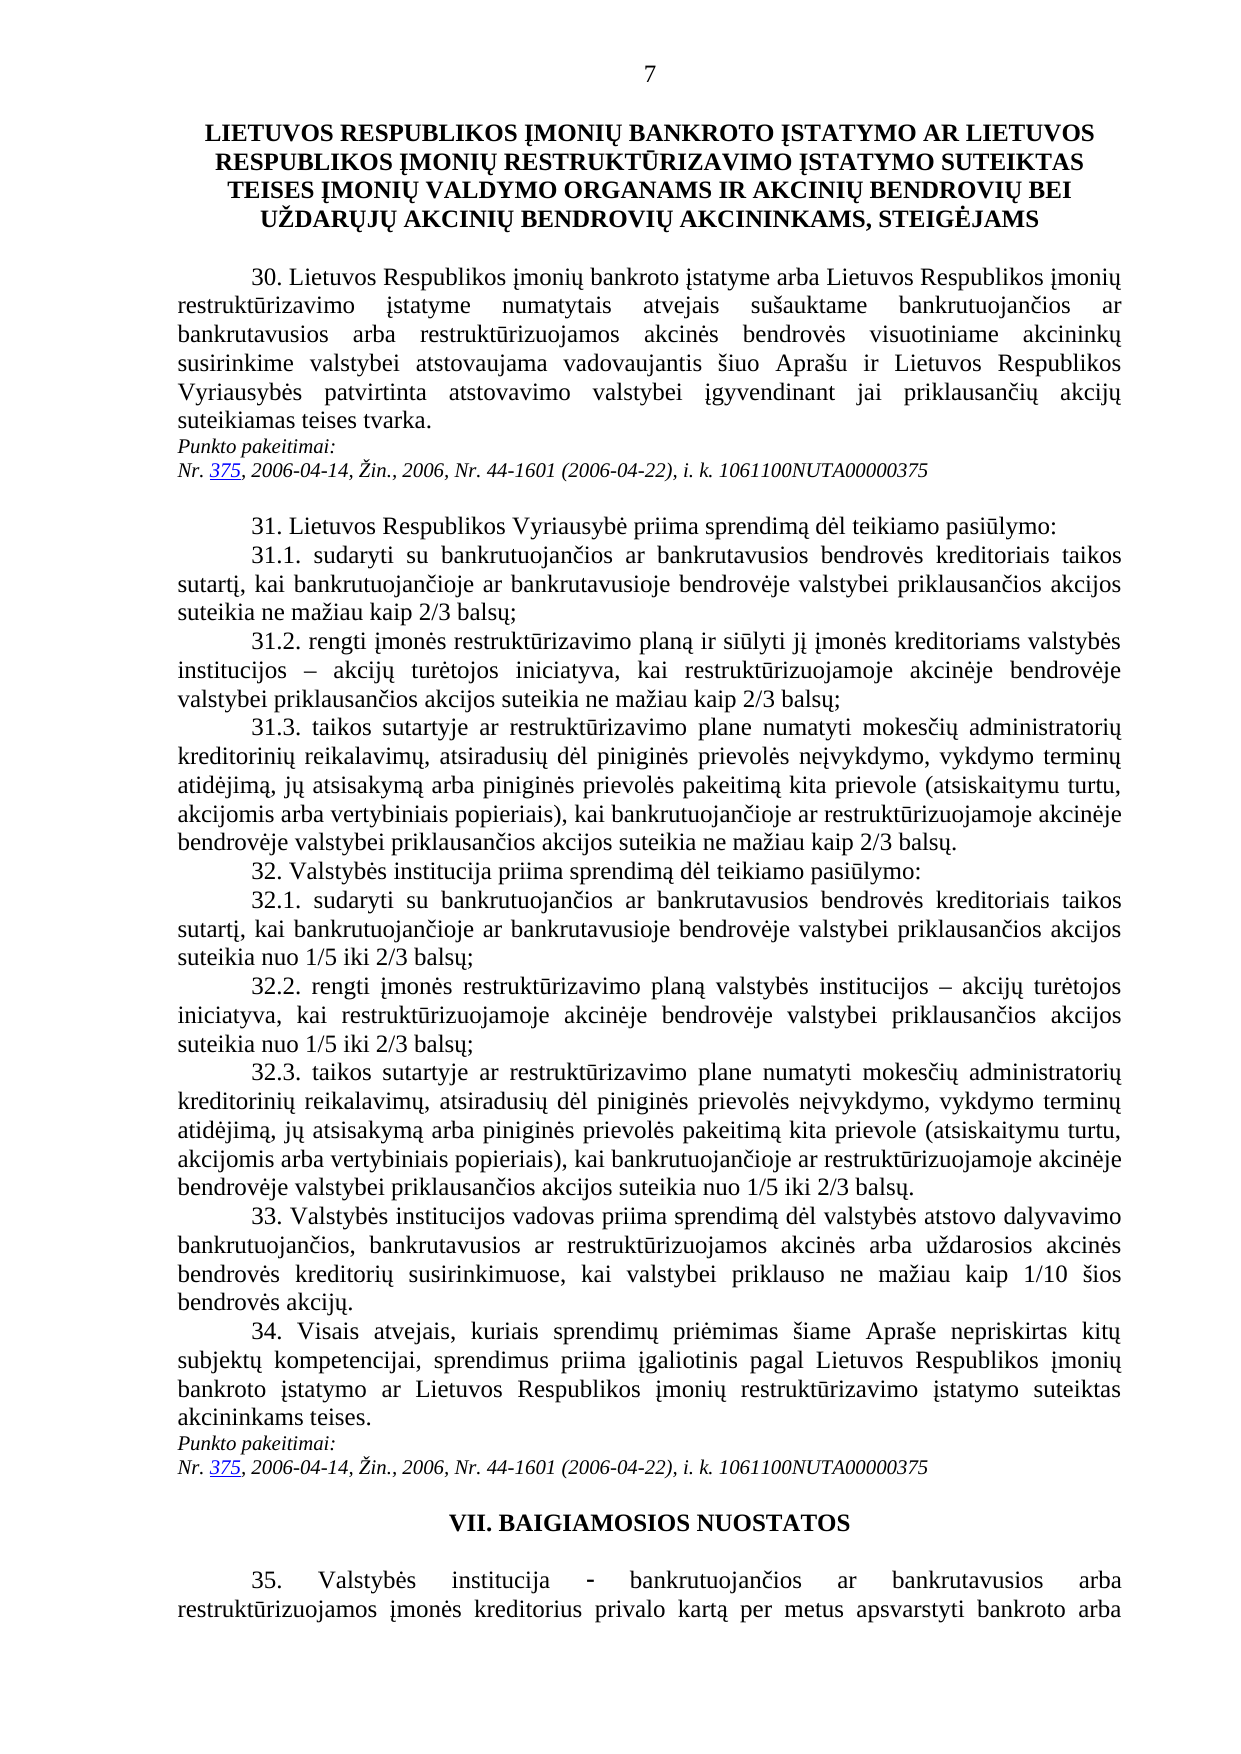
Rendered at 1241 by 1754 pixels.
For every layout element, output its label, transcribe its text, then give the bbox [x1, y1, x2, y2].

text 30. Lietuvos Respublikos įmonių bankroto įstatyme arba Lietuvos Respublikos įmonių restruktūrizavimo įstatyme numatytais atvejais sušauktame bankrutuojančios ar bankrutavusios arba restruktūrizuojamos akcinės bendrovės visuotiniame akcininkų susirinkime valstybei atstovaujama vadovaujantis šiuo Aprašu ir Lietuvos Respublikos Vyriausybės patvirtinta atstovavimo valstybei įgyvendinant jai priklausančių akcijų suteikiamas teises tvarka. [177, 262, 1122, 434]
text VII. BAIGIAMOSIOS NUOSTATOS [177, 1508, 1122, 1537]
text Punkto pakeitimai: [177, 434, 1122, 458]
text 34. Visais atvejais, kuriais sprendimų priėmimas šiame Apraše nepriskirtas kitų subjektų kompetencijai, sprendimus priima įgaliotinis pagal Lietuvos Respublikos įmonių bankroto įstatymo ar Lietuvos Respublikos įmonių restruktūrizavimo įstatymo suteiktas akcininkams teises. [177, 1316, 1122, 1431]
text Nr. 375, 2006-04-14, Žin., 2006, Nr. 44-1601 (2006-04-22), i. k. 1061100NUTA00000375 [177, 458, 1122, 482]
text 32.3. taikos sutartyje ar restruktūrizavimo plane numatyti mokesčių administratorių kreditorinių reikalavimų, atsiradusių dėl piniginės prievolės neįvykdymo, vykdymo terminų atidėjimą, jų atsisakymą arba piniginės prievolės pakeitimą kita prievole (atsiskaitymu turtu, akcijomis arba vertybiniais popieriais), kai bankrutuojančioje ar restruktūrizuojamoje akcinėje bendrovėje valstybei priklausančios akcijos suteikia nuo 1/5 iki 2/3 balsų. [177, 1057, 1122, 1201]
text 32.2. rengti įmonės restruktūrizavimo planą valstybės institucijos – akcijų turėtojos iniciatyva, kai restruktūrizuojamoje akcinėje bendrovėje valstybei priklausančios akcijos suteikia nuo 1/5 iki 2/3 balsų; [177, 971, 1122, 1057]
text 31. Lietuvos Respublikos Vyriausybė priima sprendimą dėl teikiamo pasiūlymo: [177, 511, 1122, 540]
text Nr. 375, 2006-04-14, Žin., 2006, Nr. 44-1601 (2006-04-22), i. k. 1061100NUTA00000375 [177, 1455, 1122, 1479]
text 33. Valstybės institucijos vadovas priima sprendimą dėl valstybės atstovo dalyvavimo bankrutuojančios, bankrutavusios ar restruktūrizuojamos akcinės arba uždarosios akcinės bendrovės kreditorių susirinkimuose, kai valstybei priklauso ne mažiau kaip 1/10 šios bendrovės akcijų. [177, 1201, 1122, 1316]
text Punkto pakeitimai: [177, 1431, 1122, 1455]
text 32. Valstybės institucija priima sprendimą dėl teikiamo pasiūlymo: [177, 856, 1122, 885]
text 31.2. rengti įmonės restruktūrizavimo planą ir siūlyti jį įmonės kreditoriams valstybės institucijos – akcijų turėtojos iniciatyva, kai restruktūrizuojamoje akcinėje bendrovėje valstybei priklausančios akcijos suteikia ne mažiau kaip 2/3 balsų; [177, 626, 1122, 712]
text 31.1. sudaryti su bankrutuojančios ar bankrutavusios bendrovės kreditoriais taikos sutartį, kai bankrutuojančioje ar bankrutavusioje bendrovėje valstybei priklausančios akcijos suteikia ne mažiau kaip 2/3 balsų; [177, 540, 1122, 626]
text 31.3. taikos sutartyje ar restruktūrizavimo plane numatyti mokesčių administratorių kreditorinių reikalavimų, atsiradusių dėl piniginės prievolės neįvykdymo, vykdymo terminų atidėjimą, jų atsisakymą arba piniginės prievolės pakeitimą kita prievole (atsiskaitymu turtu, akcijomis arba vertybiniais popieriais), kai bankrutuojančioje ar restruktūrizuojamoje akcinėje bendrovėje valstybei priklausančios akcijos suteikia ne mažiau kaip 2/3 balsų. [177, 712, 1122, 856]
text Lietuvos Respublikos ĮMONIŲ BANKROTO ĮSTATYMO AR Lietuvos Respublikos ĮMONIŲ RESTRUKTŪRIZAVIMO ĮSTATYMO SUTEIKTAS TEISES ĮMONIŲ VALDYMO ORGANAMS IR AKCINIŲ BENDROVIŲ BEI UŽDARŲJŲ AKCINIŲ BENDROVIŲ AKCININKAMS, STEIGĖJAMS [177, 118, 1122, 233]
text 32.1. sudaryti su bankrutuojančios ar bankrutavusios bendrovės kreditoriais taikos sutartį, kai bankrutuojančioje ar bankrutavusioje bendrovėje valstybei priklausančios akcijos suteikia nuo 1/5 iki 2/3 balsų; [177, 885, 1122, 971]
text 35. Valstybės institucija  bankrutuojančios ar bankrutavusios arba restruktūrizuojamos įmonės kreditorius privalo kartą per metus apsvarstyti bankroto arba [177, 1566, 1122, 1623]
